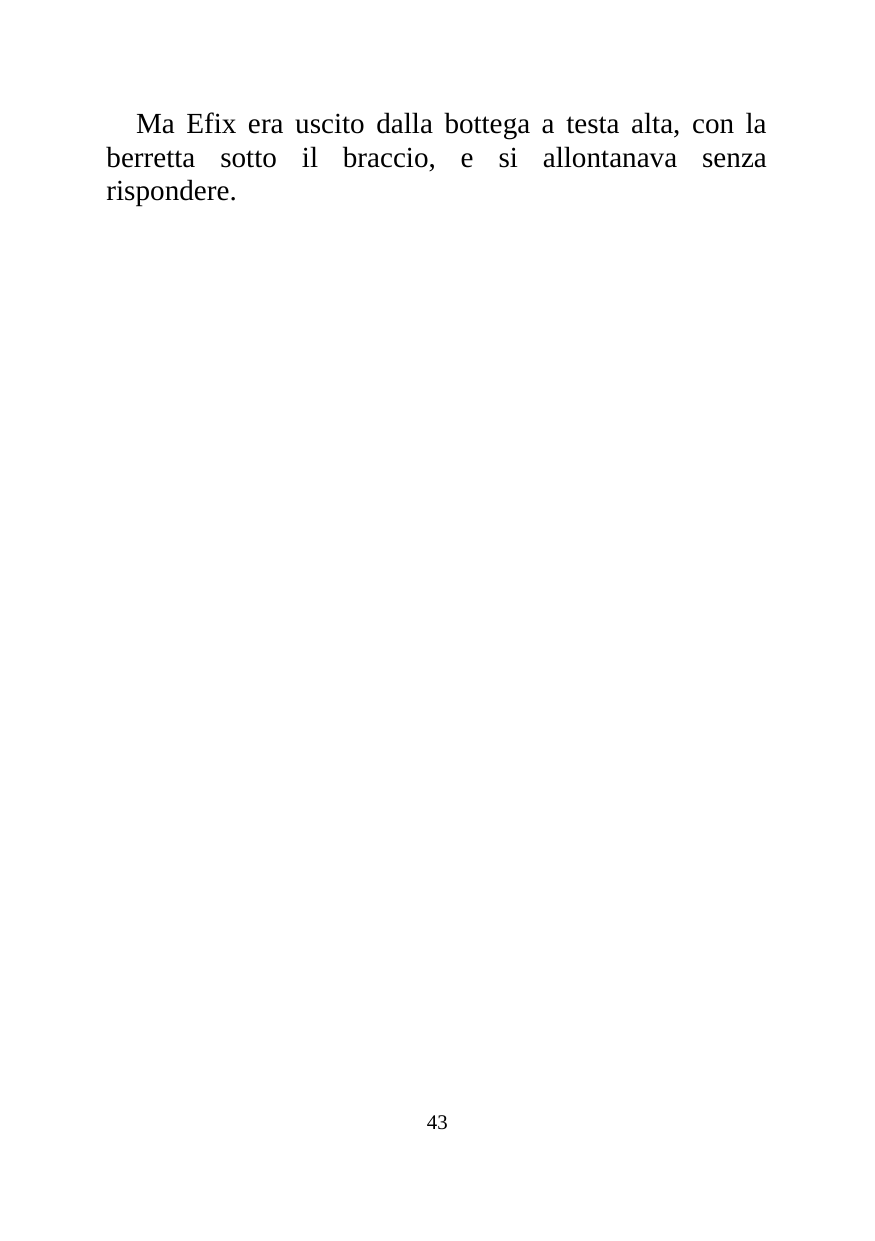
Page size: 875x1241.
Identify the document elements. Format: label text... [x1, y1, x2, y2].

text Ma Efix era uscito dalla bottega a testa alta, con la berretta sotto il braccio, e si allontanava senza rispondere. [106, 106, 768, 207]
